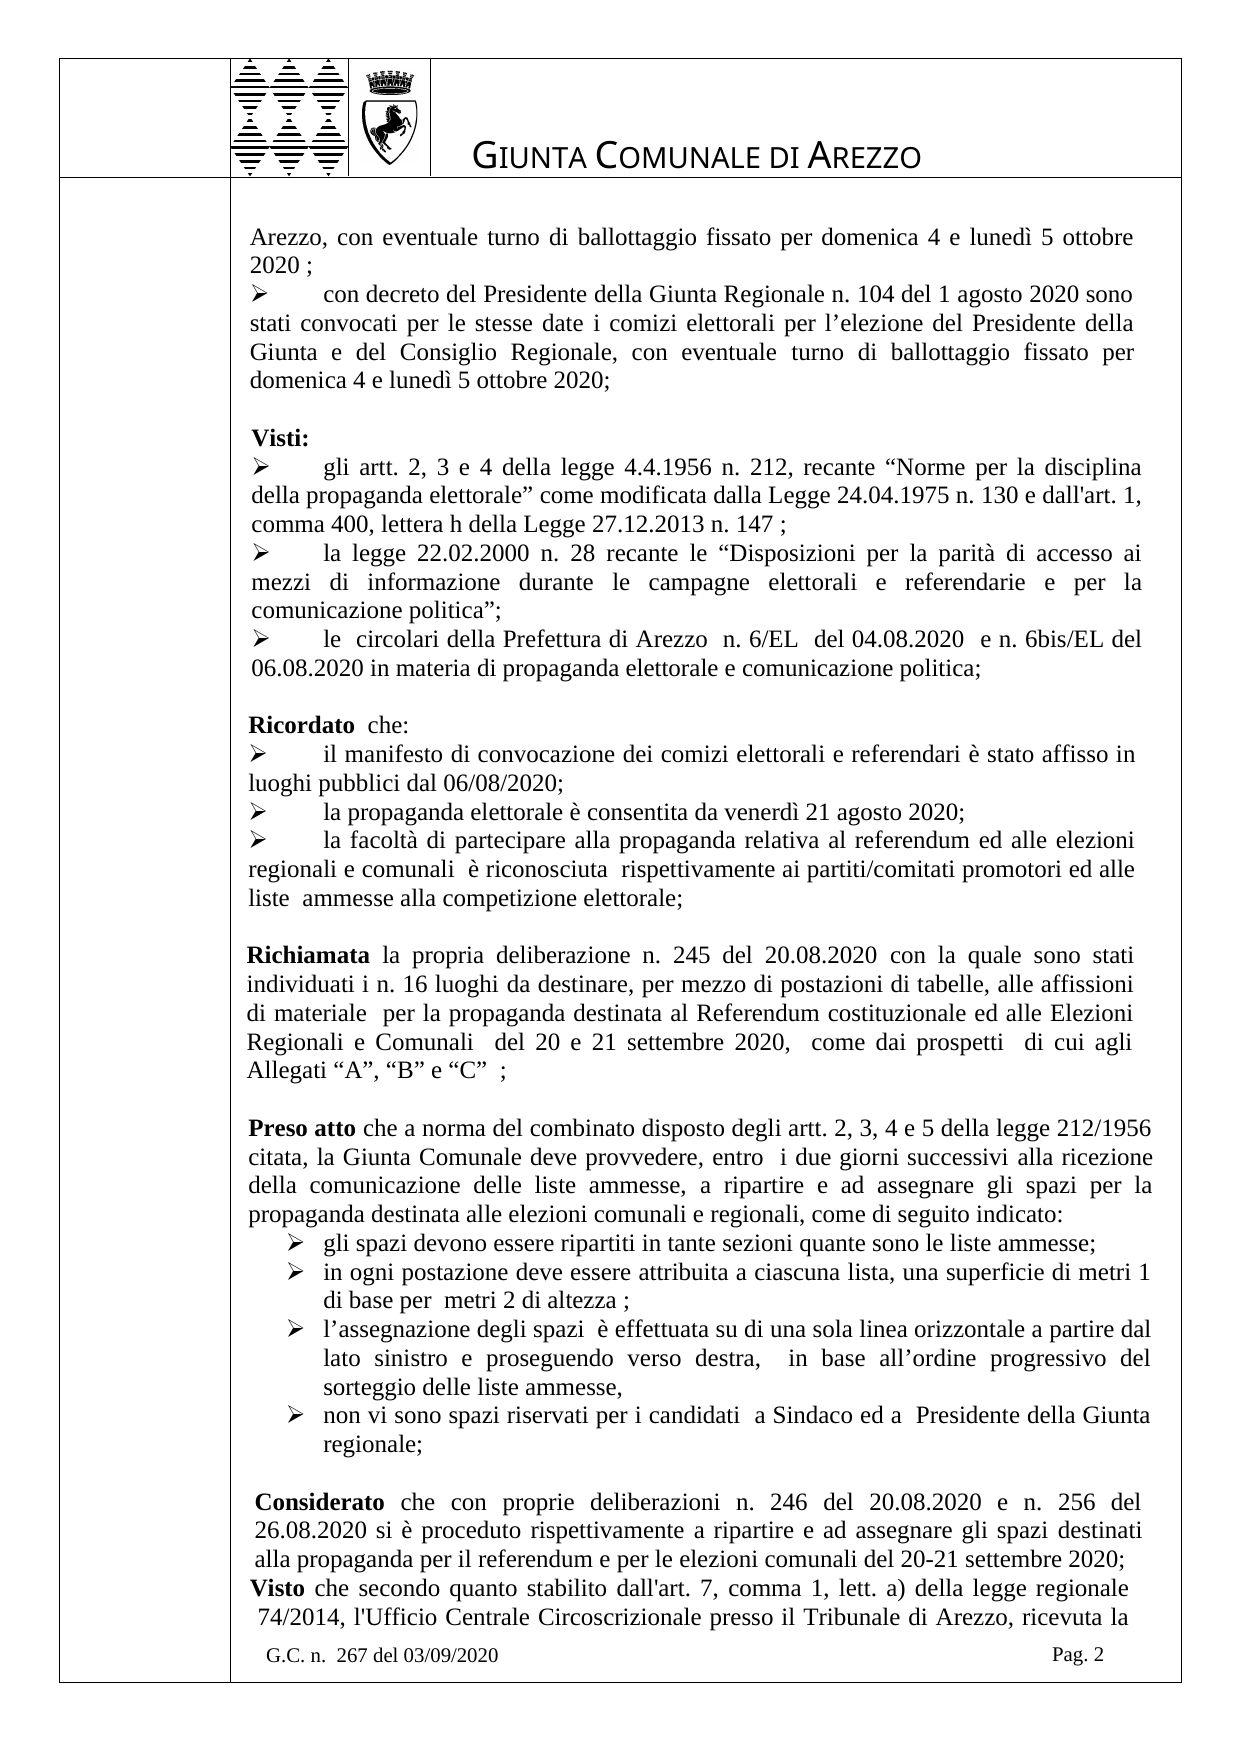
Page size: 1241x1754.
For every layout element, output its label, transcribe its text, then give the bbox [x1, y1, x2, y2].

list Richiamata la propria deliberazione n. 245 del 20.08.2020 con la quale sono stati individuati i n. 16 luoghi da destinare, per mezzo di postazioni di tabelle, alle affissioni di materiale per la propaganda destinata al Referendum costituzionale ed alle Elezioni Regionali e Comunali del 20 e 21 settembre 2020, come dai prospetti di cui agli Allegati “A”, “B” e “C” ; [246, 940, 1134, 1084]
list Arezzo, con eventuale turno di ballottaggio fissato per domenica 4 e lunedì 5 ottobre 2020 ; [249, 222, 1134, 279]
list Visti: [251, 423, 1152, 452]
list Preso atto che a norma del combinato disposto degli artt. 2, 3, 4 e 5 della legge 212/1956 citata, la Giunta Comunale deve provvedere, entro i due giorni successivi alla ricezione della comunicazione delle liste ammesse, a ripartire e ad assegnare gli spazi per la propaganda destinata alle elezioni comunali e regionali, come di seguito indicato: [248, 1113, 1153, 1228]
text Ricordato che: [248, 710, 1152, 739]
list le circolari della Prefettura di Arezzo n. 6/EL del 04.08.2020 e n. 6bis/EL del 06.08.2020 in materia di propaganda elettorale e comunicazione politica; [251, 624, 1142, 682]
text Visto che secondo quanto stabilito dall'art. 7, comma 1, lett. a) della legge regionale 74/2014, l'Ufficio Centrale Circoscrizionale presso il Tribunale di Arezzo, ricevuta la [249, 1573, 1130, 1630]
picture [361, 70, 418, 165]
list gli spazi devono essere ripartiti in tante sezioni quante sono le liste ammesse; [286, 1228, 1152, 1257]
list la propaganda elettorale è consentita da venerdì 21 agosto 2020; [248, 797, 1136, 825]
list la legge 22.02.2000 n. 28 recante le “Disposizioni per la parità di accesso ai mezzi di informazione durante le campagne elettorali e referendarie e per la comunicazione politica”; [251, 538, 1142, 624]
list non vi sono spazi riservati per i candidati a Sindaco ed a Presidente della Giunta regionale; [286, 1400, 1152, 1458]
list Considerato che con proprie deliberazioni n. 246 del 20.08.2020 e n. 256 del 26.08.2020 si è proceduto rispettivamente a ripartire e ad assegnare gli spazi destinati alla propaganda per il referendum e per le elezioni comunali del 20-21 settembre 2020; [254, 1487, 1142, 1573]
list l’assegnazione degli spazi è effettuata su di una sola linea orizzontale a partire dal lato sinistro e proseguendo verso destra, in base all’ordine progressivo del sorteggio delle liste ammesse, [286, 1314, 1152, 1400]
list il manifesto di convocazione dei comizi elettorali e referendari è stato affisso in luoghi pubblici dal 06/08/2020; [248, 739, 1136, 797]
list con decreto del Presidente della Giunta Regionale n. 104 del 1 agosto 2020 sono stati convocati per le stesse date i comizi elettorali per l’elezione del Presidente della Giunta e del Consiglio Regionale, con eventuale turno di ballottaggio fissato per domenica 4 e lunedì 5 ottobre 2020; [249, 279, 1134, 394]
list gli artt. 2, 3 e 4 della legge 4.4.1956 n. 212, recante “Norme per la disciplina della propaganda elettorale” come modificata dalla Legge 24.04.1975 n. 130 e dall'art. 1, comma 400, lettera h della Legge 27.12.2013 n. 147 ; [251, 452, 1142, 538]
list in ogni postazione deve essere attribuita a ciascuna lista, una superficie di metri 1 di base per metri 2 di altezza ; [286, 1257, 1152, 1314]
list la facoltà di partecipare alla propaganda relativa al referendum ed alle elezioni regionali e comunali è riconosciuta rispettivamente ai partiti/comitati promotori ed alle liste ammesse alla competizione elettorale; [248, 825, 1136, 912]
